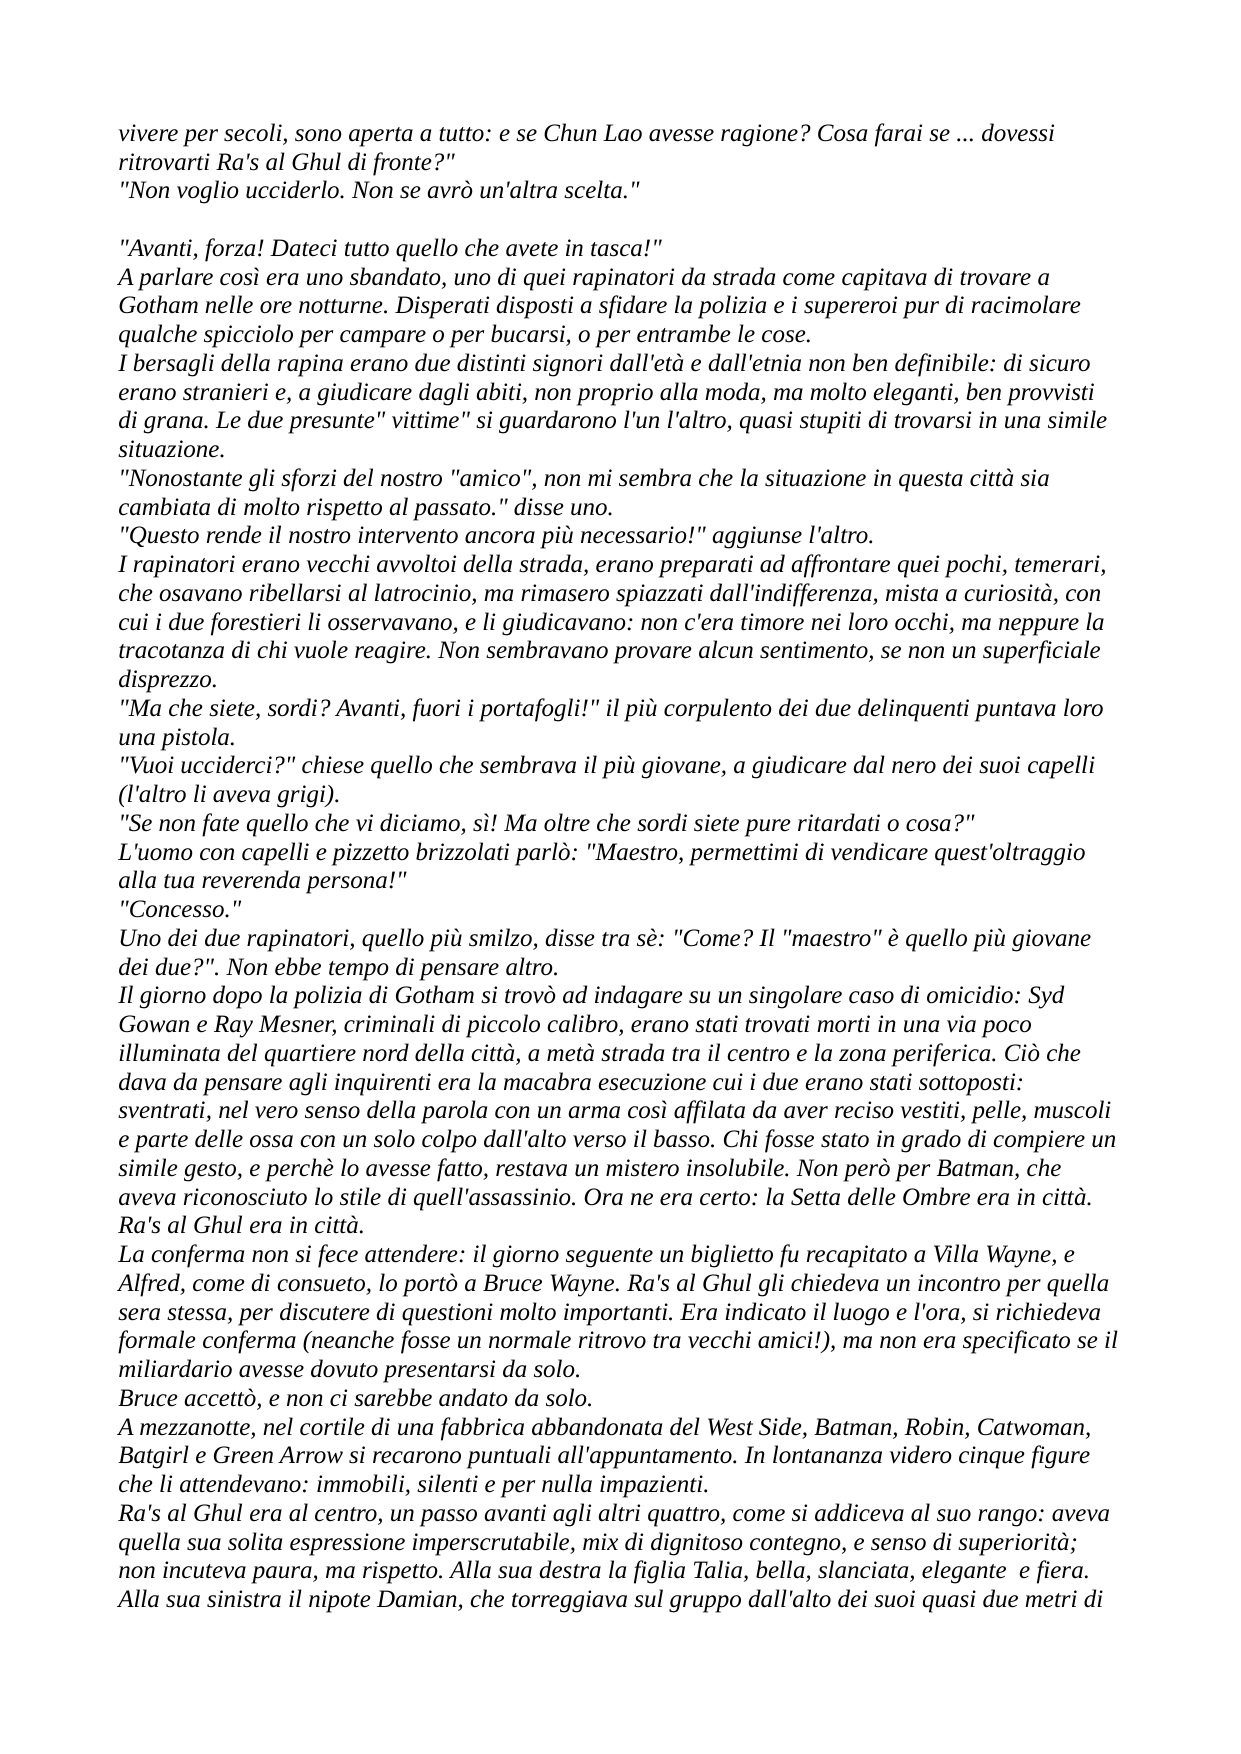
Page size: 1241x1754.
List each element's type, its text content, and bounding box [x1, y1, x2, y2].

text "Ma che siete, sordi? Avanti, fuori i portafogli!" il più corpulento dei due delinquenti puntava loro una pistola. [118, 693, 1122, 751]
text "Se non fate quello che vi diciamo, sì! Ma oltre che sordi siete pure ritardati o cosa?" [118, 808, 1122, 837]
text "Non voglio ucciderlo. Non se avrò un'altra scelta." [118, 176, 1122, 204]
text "Concesso." [118, 894, 1122, 923]
text "Questo rende il nostro intervento ancora più necessario!" aggiunse l'altro. [118, 521, 1122, 549]
text Il giorno dopo la polizia di Gotham si trovò ad indagare su un singolare caso di omicidio: Syd Gowan e Ray Mesner, criminali di piccolo calibro, erano stati trovati morti in una via poco illuminata del quartiere nord della città, a metà strada tra il centro e la zona periferica. Ciò che dava da pensare agli inquirenti era la macabra esecuzione cui i due erano stati sottoposti: sventrati, nel vero senso della parola con un arma così affilata da aver reciso vestiti, pelle, muscoli e parte delle ossa con un solo colpo dall'alto verso il basso. Chi fosse stato in grado di compiere un simile gesto, e perchè lo avesse fatto, restava un mistero insolubile. Non però per Batman, che aveva riconosciuto lo stile di quell'assassinio. Ora ne era certo: la Setta delle Ombre era in città. [118, 981, 1122, 1211]
text Ra's al Ghul era al centro, un passo avanti agli altri quattro, come si addiceva al suo rango: aveva quella sua solita espressione imperscrutabile, mix di dignitoso contegno, e senso di superiorità; non incuteva paura, ma rispetto. Alla sua destra la figlia Talia, bella, slanciata, elegante e fiera. Alla sua sinistra il nipote Damian, che torreggiava sul gruppo dall'alto dei suoi quasi due metri di [118, 1498, 1122, 1613]
text "Avanti, forza! Dateci tutto quello che avete in tasca!" [118, 233, 1122, 262]
text A parlare così era uno sbandato, uno di quei rapinatori da strada come capitava di trovare a Gotham nelle ore notturne. Disperati disposti a sfidare la polizia e i supereroi pur di racimolare qualche spicciolo per campare o per bucarsi, o per entrambe le cose. [118, 262, 1122, 348]
text A mezzanotte, nel cortile di una fabbrica abbandonata del West Side, Batman, Robin, Catwoman, Batgirl e Green Arrow si recarono puntuali all'appuntamento. In lontananza videro cinque figure che li attendevano: immobili, silenti e per nulla impazienti. [118, 1412, 1122, 1498]
text Ra's al Ghul era in città. [118, 1211, 1122, 1239]
text "Vuoi ucciderci?" chiese quello che sembrava il più giovane, a giudicare dal nero dei suoi capelli (l'altro li aveva grigi). [118, 751, 1122, 808]
text L'uomo con capelli e pizzetto brizzolati parlò: "Maestro, permettimi di vendicare quest'oltraggio alla tua reverenda persona!" [118, 837, 1122, 894]
text "Nonostante gli sforzi del nostro "amico", non mi sembra che la situazione in questa città sia cambiata di molto rispetto al passato." disse uno. [118, 463, 1122, 521]
text I bersagli della rapina erano due distinti signori dall'età e dall'etnia non ben definibile: di sicuro erano stranieri e, a giudicare dagli abiti, non proprio alla moda, ma molto eleganti, ben provvisti di grana. Le due presunte" vittime" si guardarono l'un l'altro, quasi stupiti di trovarsi in una simile situazione. [118, 348, 1122, 463]
text I rapinatori erano vecchi avvoltoi della strada, erano preparati ad affrontare quei pochi, temerari, che osavano ribellarsi al latrocinio, ma rimasero spiazzati dall'indifferenza, mista a curiosità, con cui i due forestieri li osservavano, e li giudicavano: non c'era timore nei loro occhi, ma neppure la tracotanza di chi vuole reagire. Non sembravano provare alcun sentimento, se non un superficiale disprezzo. [118, 549, 1122, 693]
text La conferma non si fece attendere: il giorno seguente un biglietto fu recapitato a Villa Wayne, e Alfred, come di consueto, lo portò a Bruce Wayne. Ra's al Ghul gli chiedeva un incontro per quella sera stessa, per discutere di questioni molto importanti. Era indicato il luogo e l'ora, si richiedeva formale conferma (neanche fosse un normale ritrovo tra vecchi amici!), ma non era specificato se il miliardario avesse dovuto presentarsi da solo. [118, 1239, 1122, 1383]
text Uno dei due rapinatori, quello più smilzo, disse tra sè: "Come? Il "maestro" è quello più giovane dei due?". Non ebbe tempo di pensare altro. [118, 923, 1122, 981]
text vivere per secoli, sono aperta a tutto: e se Chun Lao avesse ragione? Cosa farai se ... dovessi ritrovarti Ra's al Ghul di fronte?" [118, 118, 1122, 176]
text Bruce accettò, e non ci sarebbe andato da solo. [118, 1383, 1122, 1412]
